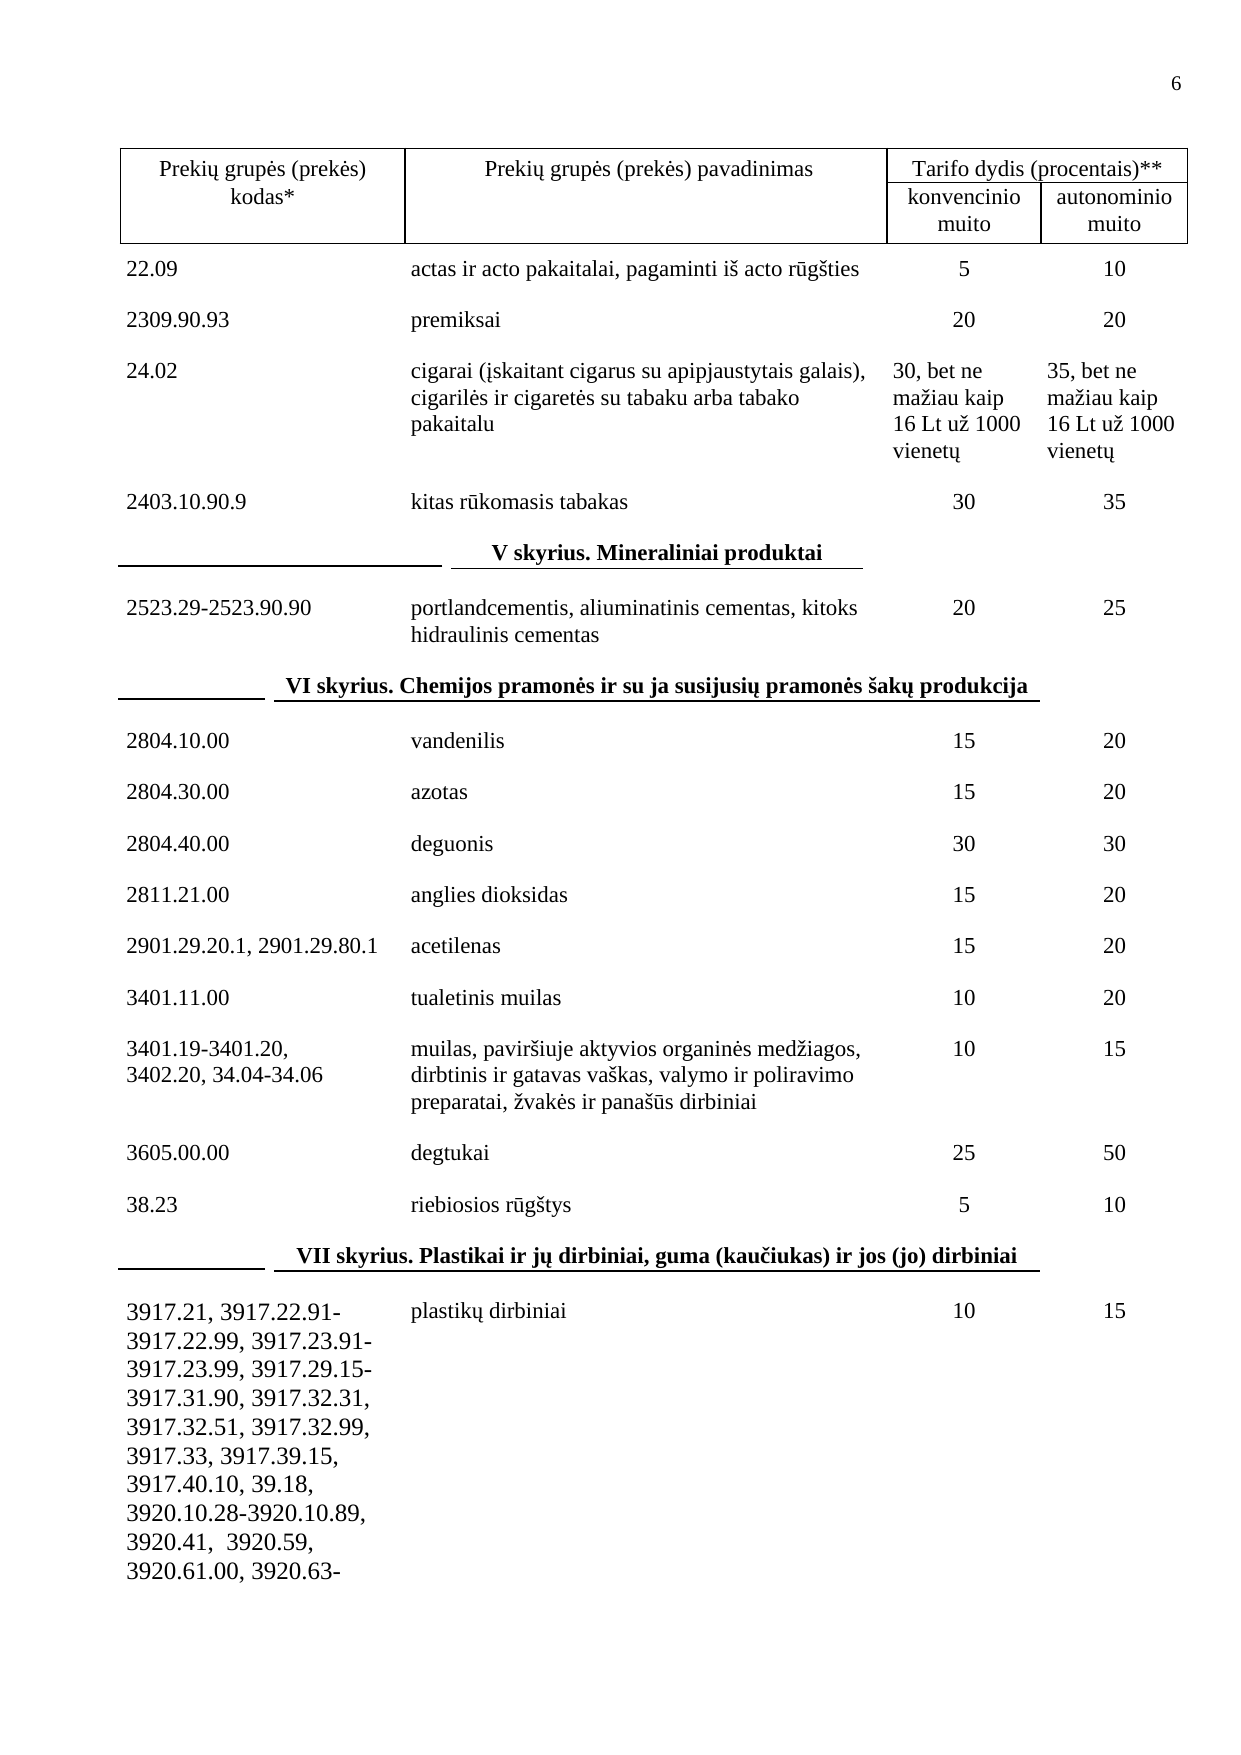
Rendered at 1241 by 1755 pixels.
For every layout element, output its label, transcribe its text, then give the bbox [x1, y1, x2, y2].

table_cell [115, 182, 120, 242]
table_cell acetilenas [405, 920, 887, 971]
table_cell autonominio muito [1042, 183, 1187, 242]
table_cell 20 [887, 582, 1041, 659]
table_cell muilas, paviršiuje aktyvios organinės medžiagos, dirbtinis ir gatavas vaškas, valymo ir poliravimo preparatai, žvakės ir panašūs dirbiniai [405, 1023, 887, 1127]
table_cell 30, bet ne mažiau kaip 16 Lt už 1000 vienetų [887, 345, 1041, 476]
table_cell 10 [1041, 1178, 1187, 1229]
table_cell 10 [1041, 244, 1187, 294]
table_header [115, 148, 120, 182]
table_cell [115, 1285, 120, 1584]
table_cell 35, bet ne mažiau kaip 16 Lt už 1000 vienetų [1041, 345, 1187, 476]
table_cell anglies dioksidas [405, 869, 887, 920]
table_cell [115, 817, 120, 869]
table_cell V skyrius. Mineraliniai produktai [120, 527, 1187, 582]
table_cell 15 [1041, 1285, 1187, 1584]
table_cell 3917.21, 3917.22.91- 3917.22.99, 3917.23.91- 3917.23.99, 3917.29.15- 3917.31.90, 3917.32.31, 3917.32.51, 3917.32.99, 3917.33, 3917.39.15, 3917.40.10, 39.18, 3920.10.28-3920.10.89, 3920.41, 3920.59, 3920.61.00, 3920.63- [120, 1285, 405, 1584]
table_cell 24.02 [120, 345, 405, 476]
table_cell [115, 1230, 120, 1284]
table_cell 22.09 [120, 244, 405, 294]
table_cell 5 [887, 244, 1041, 294]
table_cell [115, 869, 120, 920]
table_cell riebiosios rūgštys [405, 1178, 887, 1229]
table_cell degtukai [405, 1127, 887, 1178]
table_cell 30 [887, 476, 1041, 527]
table_cell cigarai (įskaitant cigarus su apipjaustytais galais), cigarilės ir cigaretės su tabaku arba tabako pakaitalu [405, 345, 887, 476]
table_cell 20 [887, 294, 1041, 345]
table_cell 35 [1041, 476, 1187, 527]
table_cell VI skyrius. Chemijos pramonės ir su ja susijusių pramonės šakų produkcija [120, 660, 1187, 714]
table_cell 2901.29.20.1, 2901.29.80.1 [120, 920, 405, 971]
table_cell 20 [1041, 294, 1187, 345]
table_cell [115, 582, 120, 659]
table_cell [115, 920, 120, 971]
table_cell kitas rūkomasis tabakas [405, 476, 887, 527]
table_header Prekių grupės (prekės) pavadinimas [406, 149, 886, 182]
table_cell [115, 294, 120, 345]
table_cell [115, 715, 120, 766]
table_cell actas ir acto pakaitalai, pagaminti iš acto rūgšties [405, 244, 887, 294]
table_header Tarifo dydis (procentais)** [888, 149, 1187, 182]
table_cell [115, 476, 120, 527]
table_cell tualetinis muilas [405, 971, 887, 1023]
table_cell 20 [1041, 715, 1187, 766]
table_cell 5 [887, 1178, 1041, 1229]
table_cell 25 [1041, 582, 1187, 659]
table_cell [115, 660, 120, 714]
table_cell [115, 1023, 120, 1127]
table_cell 3401.19-3401.20, 3402.20, 34.04-34.06 [120, 1023, 405, 1127]
table_cell 10 [887, 1285, 1041, 1584]
table_cell plastikų dirbiniai [405, 1285, 887, 1584]
table_cell 15 [887, 715, 1041, 766]
table_cell 20 [1041, 869, 1187, 920]
table_header Prekių grupės (prekės) [121, 149, 404, 182]
table_cell 10 [887, 1023, 1041, 1127]
table_cell 25 [887, 1127, 1041, 1178]
table_cell konvencinio muito [888, 183, 1040, 242]
table_cell 20 [1041, 920, 1187, 971]
table_cell 2811.21.00 [120, 869, 405, 920]
table_cell [115, 1127, 120, 1178]
table_cell 15 [1041, 1023, 1187, 1127]
table_cell VII skyrius. Plastikai ir jų dirbiniai, guma (kaučiukas) ir jos (jo) dirbiniai [120, 1230, 1187, 1284]
table_cell [115, 766, 120, 817]
table_cell 50 [1041, 1127, 1187, 1178]
table_cell vandenilis [405, 715, 887, 766]
table_cell portlandcementis, aliuminatinis cementas, kitoks hidraulinis cementas [405, 582, 887, 659]
table_cell 2804.40.00 [120, 817, 405, 869]
table_cell deguonis [405, 817, 887, 869]
table_cell [406, 182, 886, 242]
table_cell [115, 1178, 120, 1229]
table_cell [115, 243, 120, 294]
table_cell 30 [887, 817, 1041, 869]
table_cell premiksai [405, 294, 887, 345]
table_cell 2309.90.93 [120, 294, 405, 345]
table_cell 3401.11.00 [120, 971, 405, 1023]
table_cell [115, 971, 120, 1023]
table_cell 15 [887, 920, 1041, 971]
table_cell 10 [887, 971, 1041, 1023]
table_cell 15 [887, 766, 1041, 817]
table_cell [115, 345, 120, 476]
table_cell [115, 527, 120, 582]
table_cell kodas* [121, 182, 404, 242]
table_cell 20 [1041, 971, 1187, 1023]
table_cell 20 [1041, 766, 1187, 817]
table_cell 2804.10.00 [120, 715, 405, 766]
table_cell azotas [405, 766, 887, 817]
table_cell 2523.29-2523.90.90 [120, 582, 405, 659]
table_cell 2804.30.00 [120, 766, 405, 817]
table_cell 15 [887, 869, 1041, 920]
table_cell 2403.10.90.9 [120, 476, 405, 527]
table_cell 3605.00.00 [120, 1127, 405, 1178]
table_cell 30 [1041, 817, 1187, 869]
table_cell 38.23 [120, 1178, 405, 1229]
